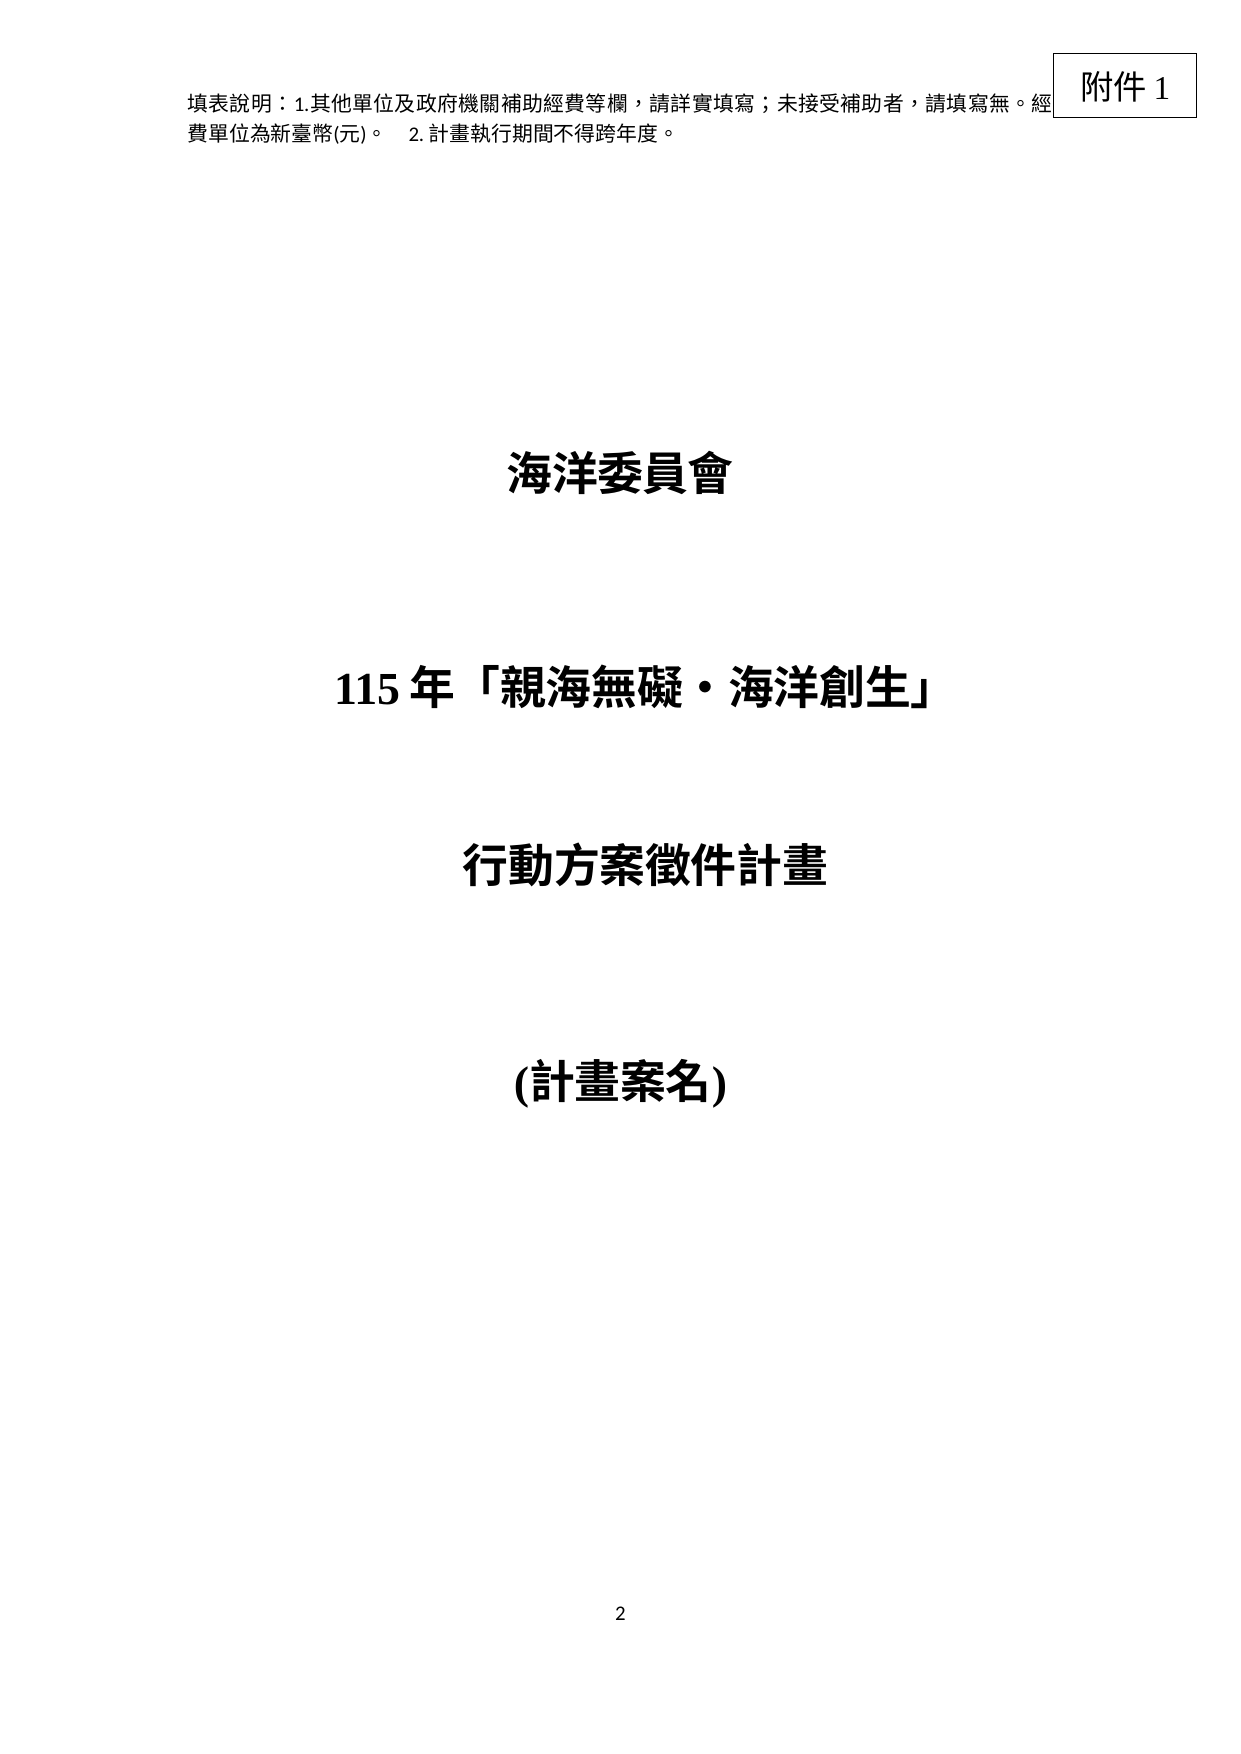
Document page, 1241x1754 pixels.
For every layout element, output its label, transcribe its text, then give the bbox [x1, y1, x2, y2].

text 海洋委員會 [94, 398, 1147, 523]
text [1054, 54, 1196, 117]
text 115年「親海無礙・海洋創生」 [244, 612, 1047, 737]
text 行動方案徵件計畫 [244, 790, 1047, 915]
text (計畫案名) [207, 1005, 1033, 1130]
text 附件1 [1069, 61, 1181, 109]
text 填表說明：1.其他單位及政府機關補助經費等欄，請詳實填寫；未接受補助者，請填寫無。經費單位為新臺幣(元)。 2. 計畫執行期間不得跨年度。 [187, 87, 1053, 148]
